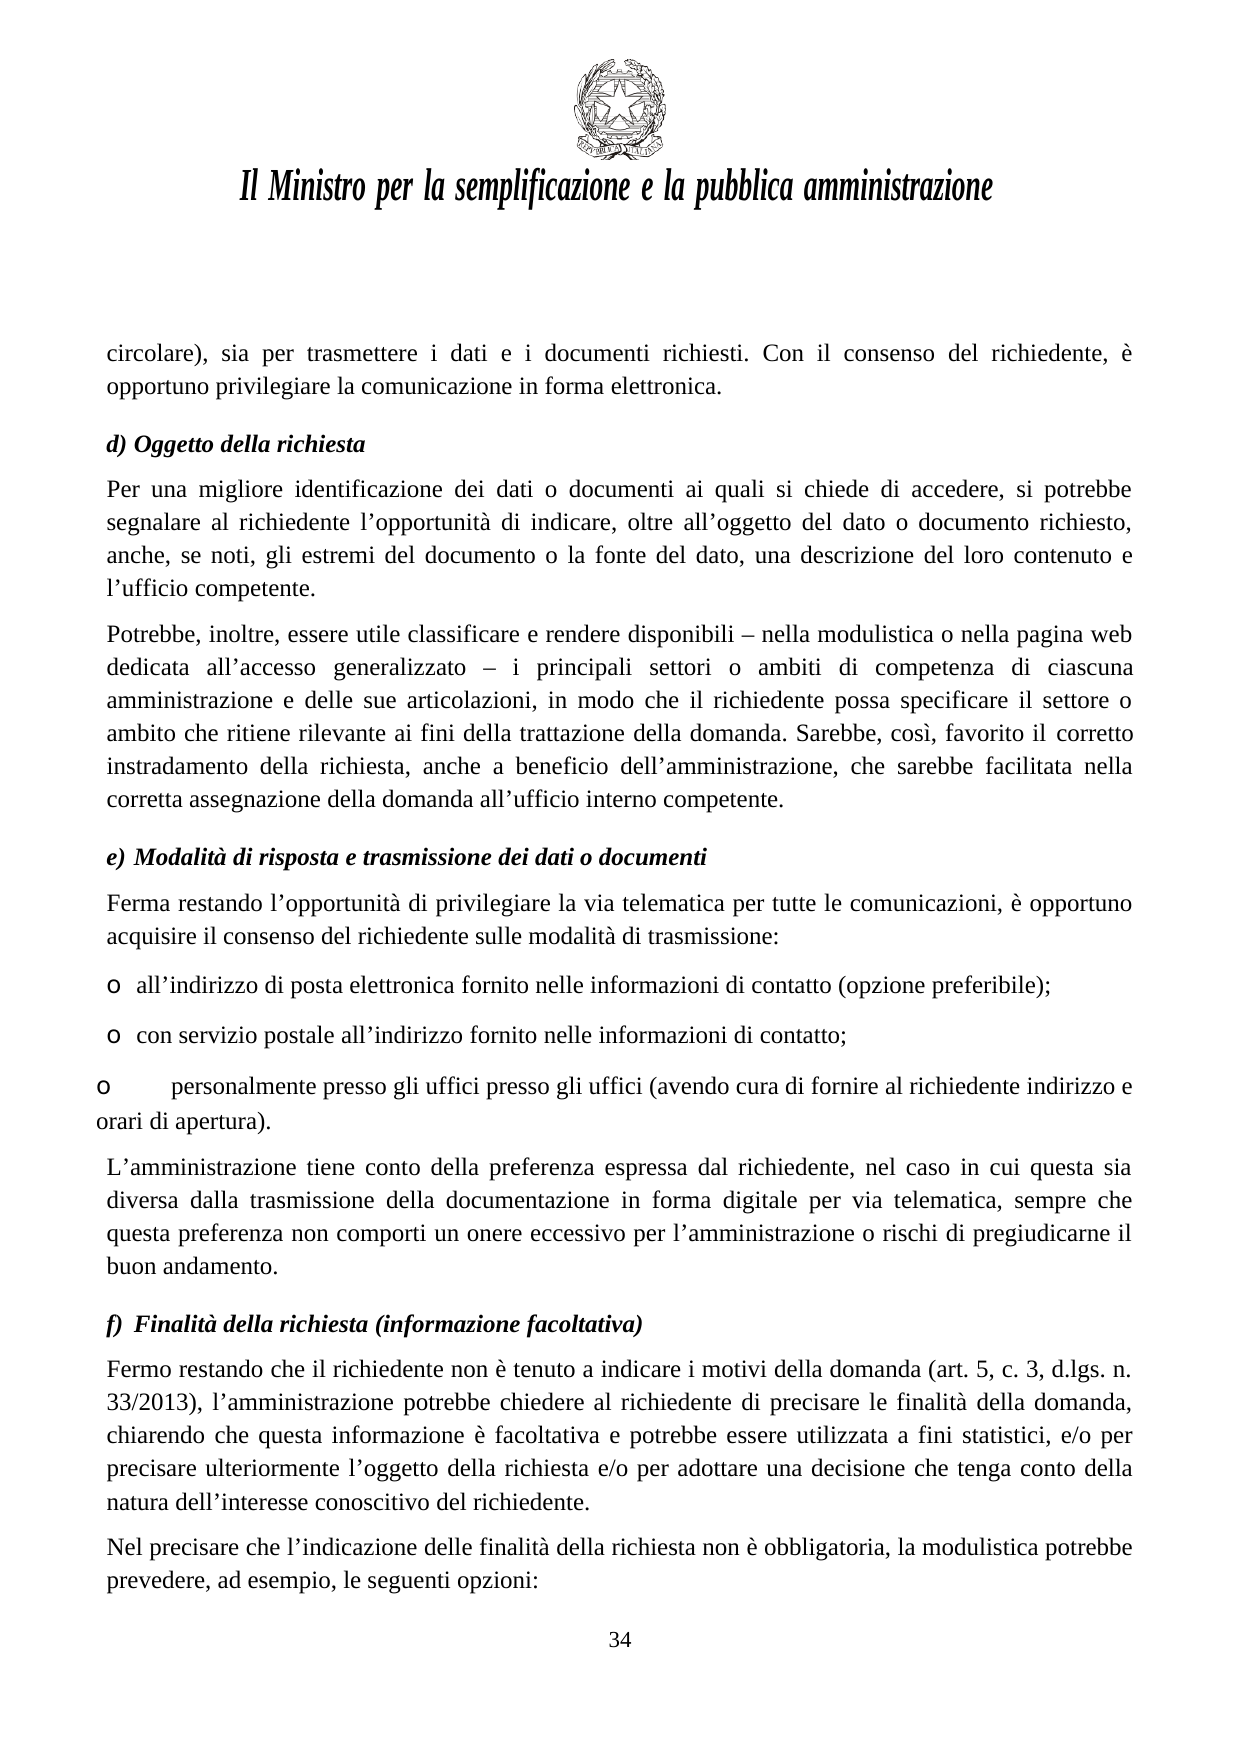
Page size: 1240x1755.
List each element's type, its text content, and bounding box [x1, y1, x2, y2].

text Potrebbe, inoltre, essere utile classificare e rendere disponibili – nella modulistica o nella pagina web dedicata all’accesso generalizzato – i principali settori o ambiti di competenza di ciascuna amministrazione e delle sue articolazioni, in modo che il richiedente possa specificare il settore o ambito che ritiene rilevante ai fini della trattazione della domanda. Sarebbe, così, favorito il corretto instradamento della richiesta, anche a beneficio dell’amministrazione, che sarebbe facilitata nella corretta assegnazione della domanda all’ufficio interno competente. [106, 619, 1134, 813]
text L’amministrazione tiene conto della preferenza espressa dal richiedente, nel caso in cui questa sia diversa dalla trasmissione della documentazione in forma digitale per via telematica, sempre che questa preferenza non comporti un onere eccessivo per l’amministrazione o rischi di pregiudicarne il buon andamento. [106, 1152, 1133, 1280]
list Modalità di risposta e trasmissione dei dati o documenti [106, 842, 1146, 871]
list Oggetto della richiesta [106, 429, 1146, 458]
text Fermo restando che il richiedente non è tenuto a indicare i motivi della domanda (art. 5, c. 3, d.lgs. n. 33/2013), l’amministrazione potrebbe chiedere al richiedente di precisare le finalità della domanda, chiarendo che questa informazione è facoltativa e potrebbe essere utilizzata a fini statistici, e/o per precisare ulteriormente l’oggetto della richiesta e/o per adottare una decisione che tenga conto della natura dell’interesse conoscitivo del richiedente. [106, 1354, 1133, 1515]
text circolare), sia per trasmettere i dati e i documenti richiesti. Con il consenso del richiedente, è opportuno privilegiare la comunicazione in forma elettronica. [106, 338, 1133, 399]
list Finalità della richiesta (informazione facoltativa) [106, 1309, 1146, 1338]
text Nel precisare che l’indicazione delle finalità della richiesta non è obbligatoria, la modulistica potrebbe prevedere, ad esempio, le seguenti opzioni: [106, 1532, 1133, 1594]
list personalmente presso gli uffici presso gli uffici (avendo cura di fornire al richiedente indirizzo e orari di apertura). [96, 1068, 1133, 1135]
list all’indirizzo di posta elettronica fornito nelle informazioni di contatto (opzione preferibile); [106, 966, 1146, 1000]
text Ferma restando l’opportunità di privilegiare la via telematica per tutte le comunicazioni, è opportuno acquisire il consenso del richiedente sulle modalità di trasmissione: [106, 888, 1134, 949]
list con servizio postale all’indirizzo fornito nelle informazioni di contatto; [106, 1017, 1146, 1051]
text Per una migliore identificazione dei dati o documenti ai quali si chiede di accedere, si potrebbe segnalare al richiedente l’opportunità di indicare, oltre all’oggetto del dato o documento richiesto, anche, se noti, gli estremi del documento o la fonte del dato, una descrizione del loro contenuto e l’ufficio competente. [106, 474, 1134, 602]
